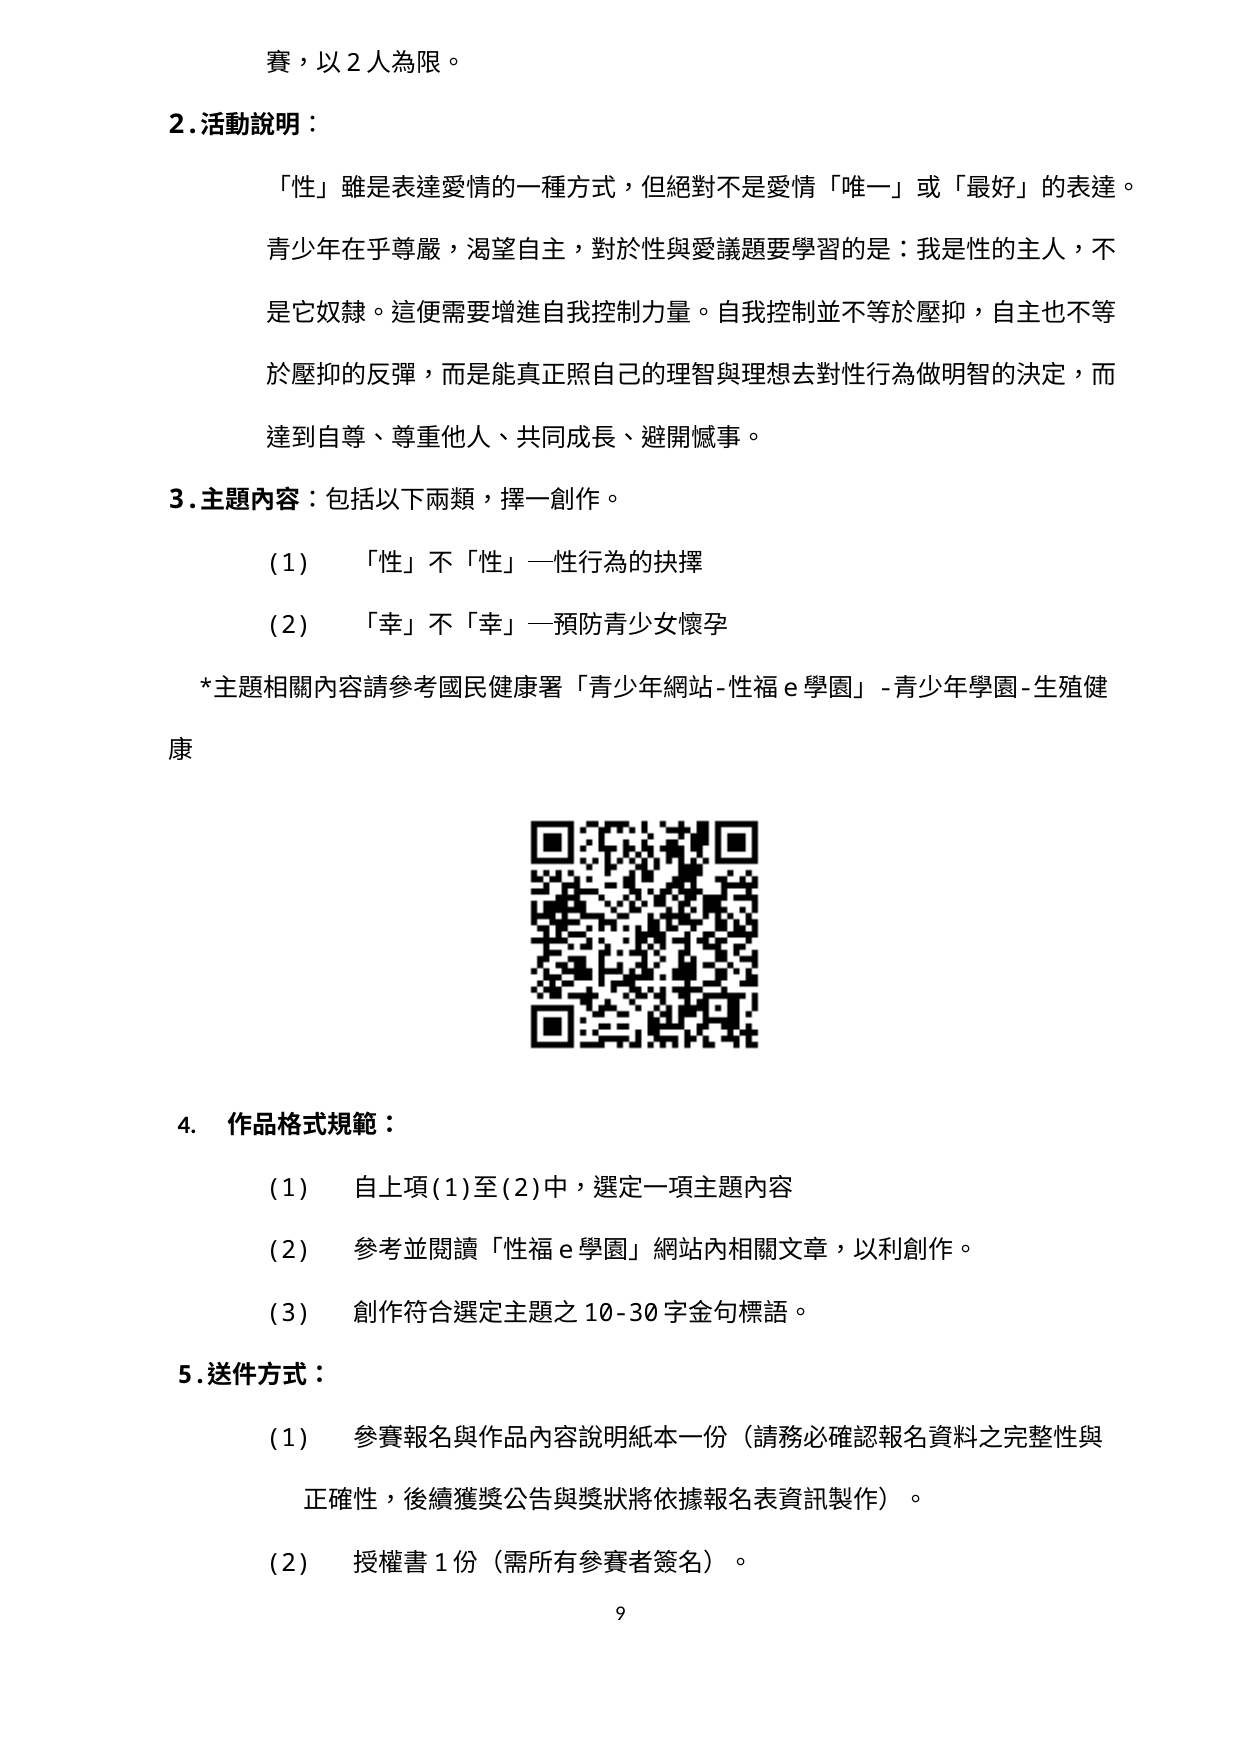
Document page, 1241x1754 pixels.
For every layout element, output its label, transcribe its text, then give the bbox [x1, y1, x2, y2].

list 活動說明： [168, 81, 1122, 144]
list 主題內容：包括以下兩類，擇一創作。 [168, 456, 1122, 519]
list 參考並閱讀「性福e學園」網站內相關文章，以利創作。 [266, 1206, 1122, 1269]
list 作品格式規範： [177, 1081, 1122, 1144]
list 創作符合選定主題之10-30字金句標語。 [266, 1269, 1122, 1331]
text *主題相關內容請參考國民健康署「青少年網站-性福e學園」-青少年學園-生殖健康 [168, 644, 1122, 769]
list 「性」不「性」─性行為的抉擇 [266, 519, 1122, 581]
text 「性」雖是表達愛情的一種方式，但絕對不是愛情「唯一」或「最好」的表達。青少年在乎尊嚴，渴望自主，對於性與愛議題要學習的是：我是性的主人，不是它奴隸。這便需要增進自我控制力量。自我控制並不等於壓抑，自主也不等於壓抑的反彈，而是能真正照自己的理智與理想去對性行為做明智的決定，而達到自尊、尊重他人、共同成長、避開憾事。 [266, 144, 1122, 456]
list 送件方式： [177, 1331, 1122, 1394]
list 授權書1份（需所有參賽者簽名）。 [266, 1519, 1122, 1581]
list 「幸」不「幸」─預防青少女懷孕 [266, 581, 1122, 644]
text 賽，以2人為限。 [266, 19, 1122, 81]
list 自上項(1)至(2)中，選定一項主題內容 [266, 1144, 1122, 1206]
list 參賽報名與作品內容說明紙本一份（請務必確認報名資料之完整性與正確性，後續獲獎公告與獎狀將依據報名表資訊製作）。 [266, 1394, 1122, 1519]
